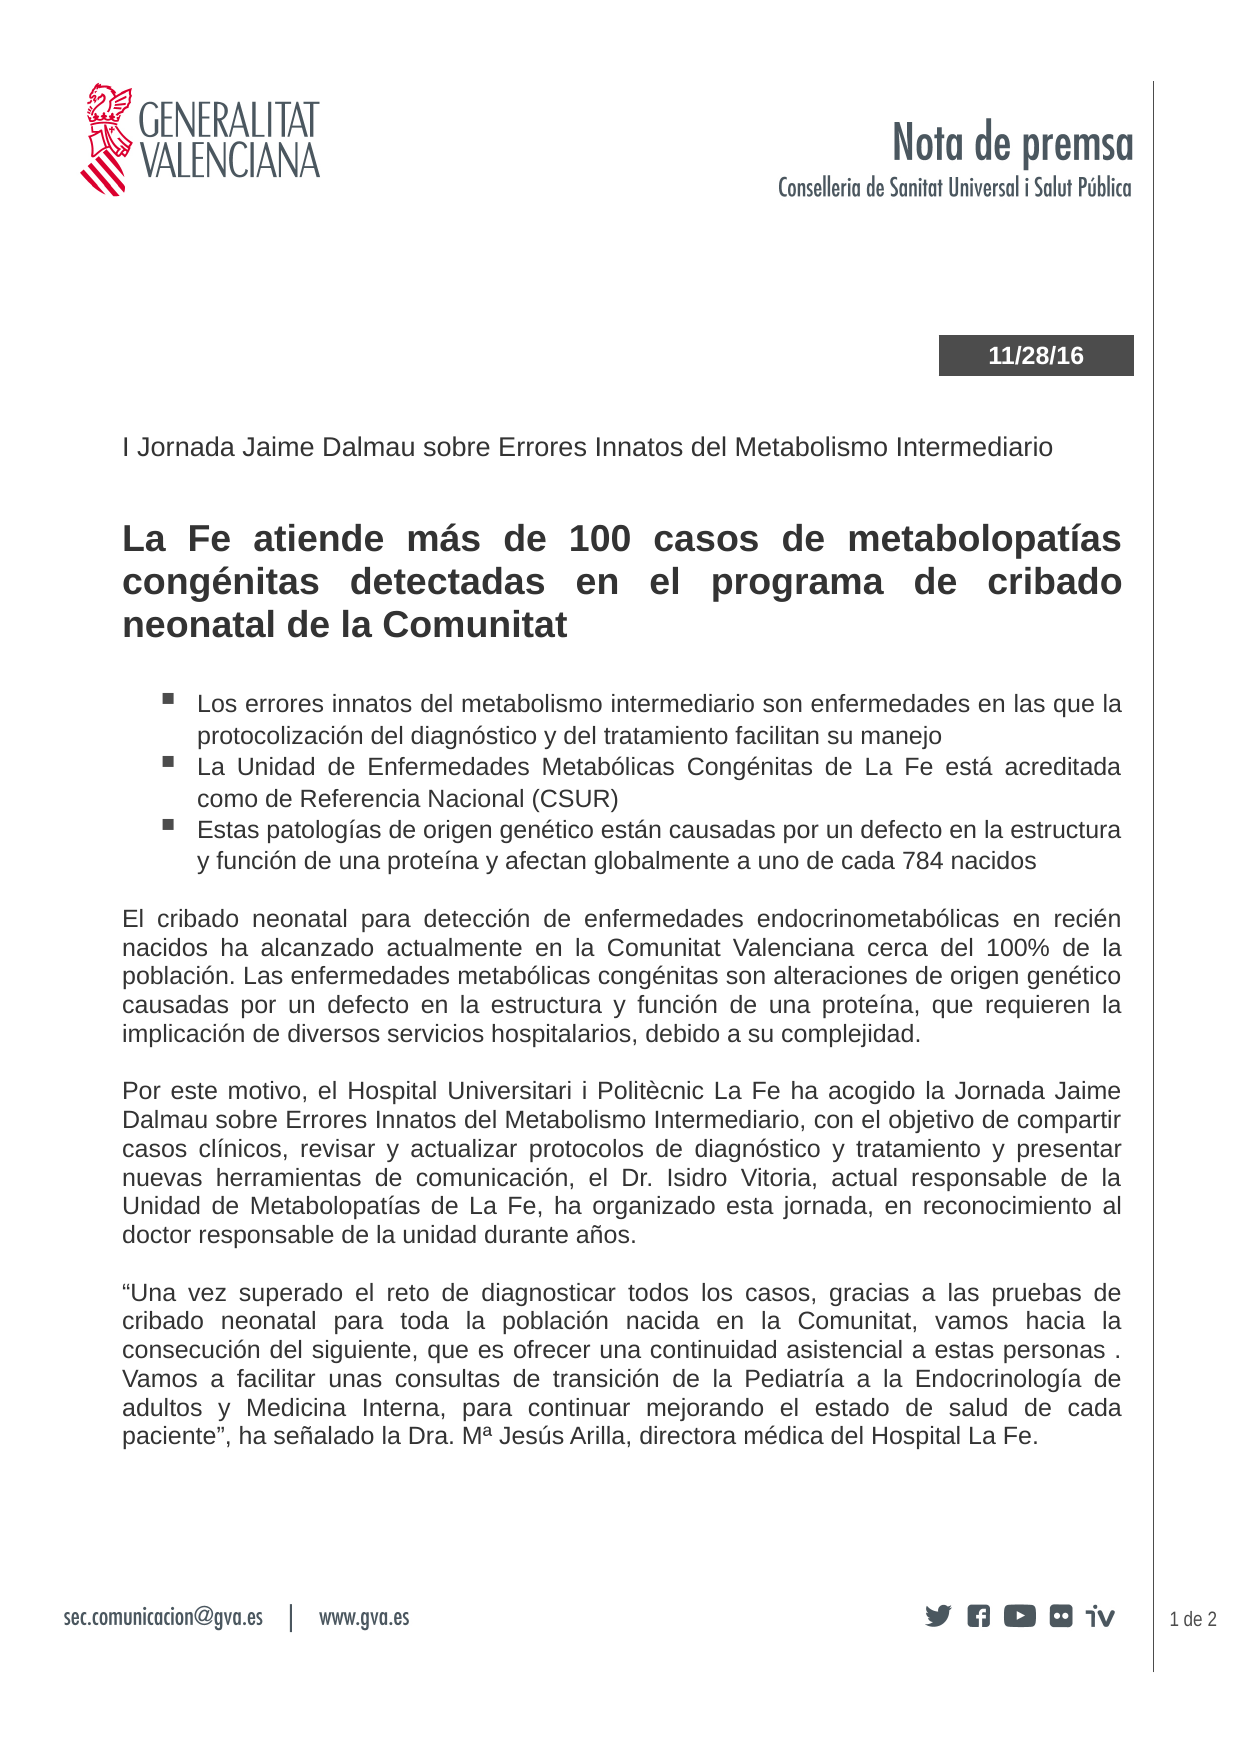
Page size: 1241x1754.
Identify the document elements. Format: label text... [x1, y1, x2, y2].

table_header 28/11/16 [940, 336, 1133, 375]
text La Fe atiende más de 100 casos de metabolopatías congénitas detectadas en el programa de cribado neonatal de la Comunitat [122, 516, 1123, 645]
picture [0, 0, 1241, 278]
text El cribado neonatal para detección de enfermedades endocrinometabólicas en recién nacidos ha alcanzado actualmente en la Comunitat Valenciana cerca del 100% de la población. Las enfermedades metabólicas congénitas son alteraciones de origen genético causadas por un defecto en la estructura y función de una proteína, que requieren la implicación de diversos servicios hospitalarios, debido a su complejidad. [122, 904, 1123, 1048]
list Los errores innatos del metabolismo intermediario son enfermedades en las que la protocolización del diagnóstico y del tratamiento facilitan su manejo [159, 687, 1123, 749]
table_header [122, 335, 939, 375]
text I Jornada Jaime Dalmau sobre Errores Innatos del Metabolismo Intermediario [122, 431, 1123, 462]
text Por este motivo, el Hospital Universitari i Politècnic La Fe ha acogido la Jornada Jaime Dalmau sobre Errores Innatos del Metabolismo Intermediario, con el objetivo de compartir casos clínicos, revisar y actualizar protocolos de diagnóstico y tratamiento y presentar nuevas herramientas de comunicación, el Dr. Isidro Vitoria, actual responsable de la Unidad de Metabolopatías de La Fe, ha organizado esta jornada, en reconocimiento al doctor responsable de la unidad durante años. [122, 1076, 1123, 1249]
list Estas patologías de origen genético están causadas por un defecto en la estructura y función de una proteína y afectan globalmente a uno de cada 784 nacidos [159, 812, 1123, 875]
text “Una vez superado el reto de diagnosticar todos los casos, gracias a las pruebas de cribado neonatal para toda la población nacida en la Comunitat, vamos hacia la consecución del siguiente, que es ofrecer una continuidad asistencial a estas personas . Vamos a facilitar unas consultas de transición de la Pediatría a la Endocrinología de adultos y Medicina Interna, para continuar mejorando el estado de salud de cada paciente”, ha señalado la Dra. Mª Jesús Arilla, directora médica del Hospital La Fe. [122, 1278, 1123, 1450]
list La Unidad de Enfermedades Metabólicas Congénitas de La Fe está acreditada como de Referencia Nacional (CSUR) [159, 749, 1123, 812]
picture [0, 1582, 1241, 1754]
